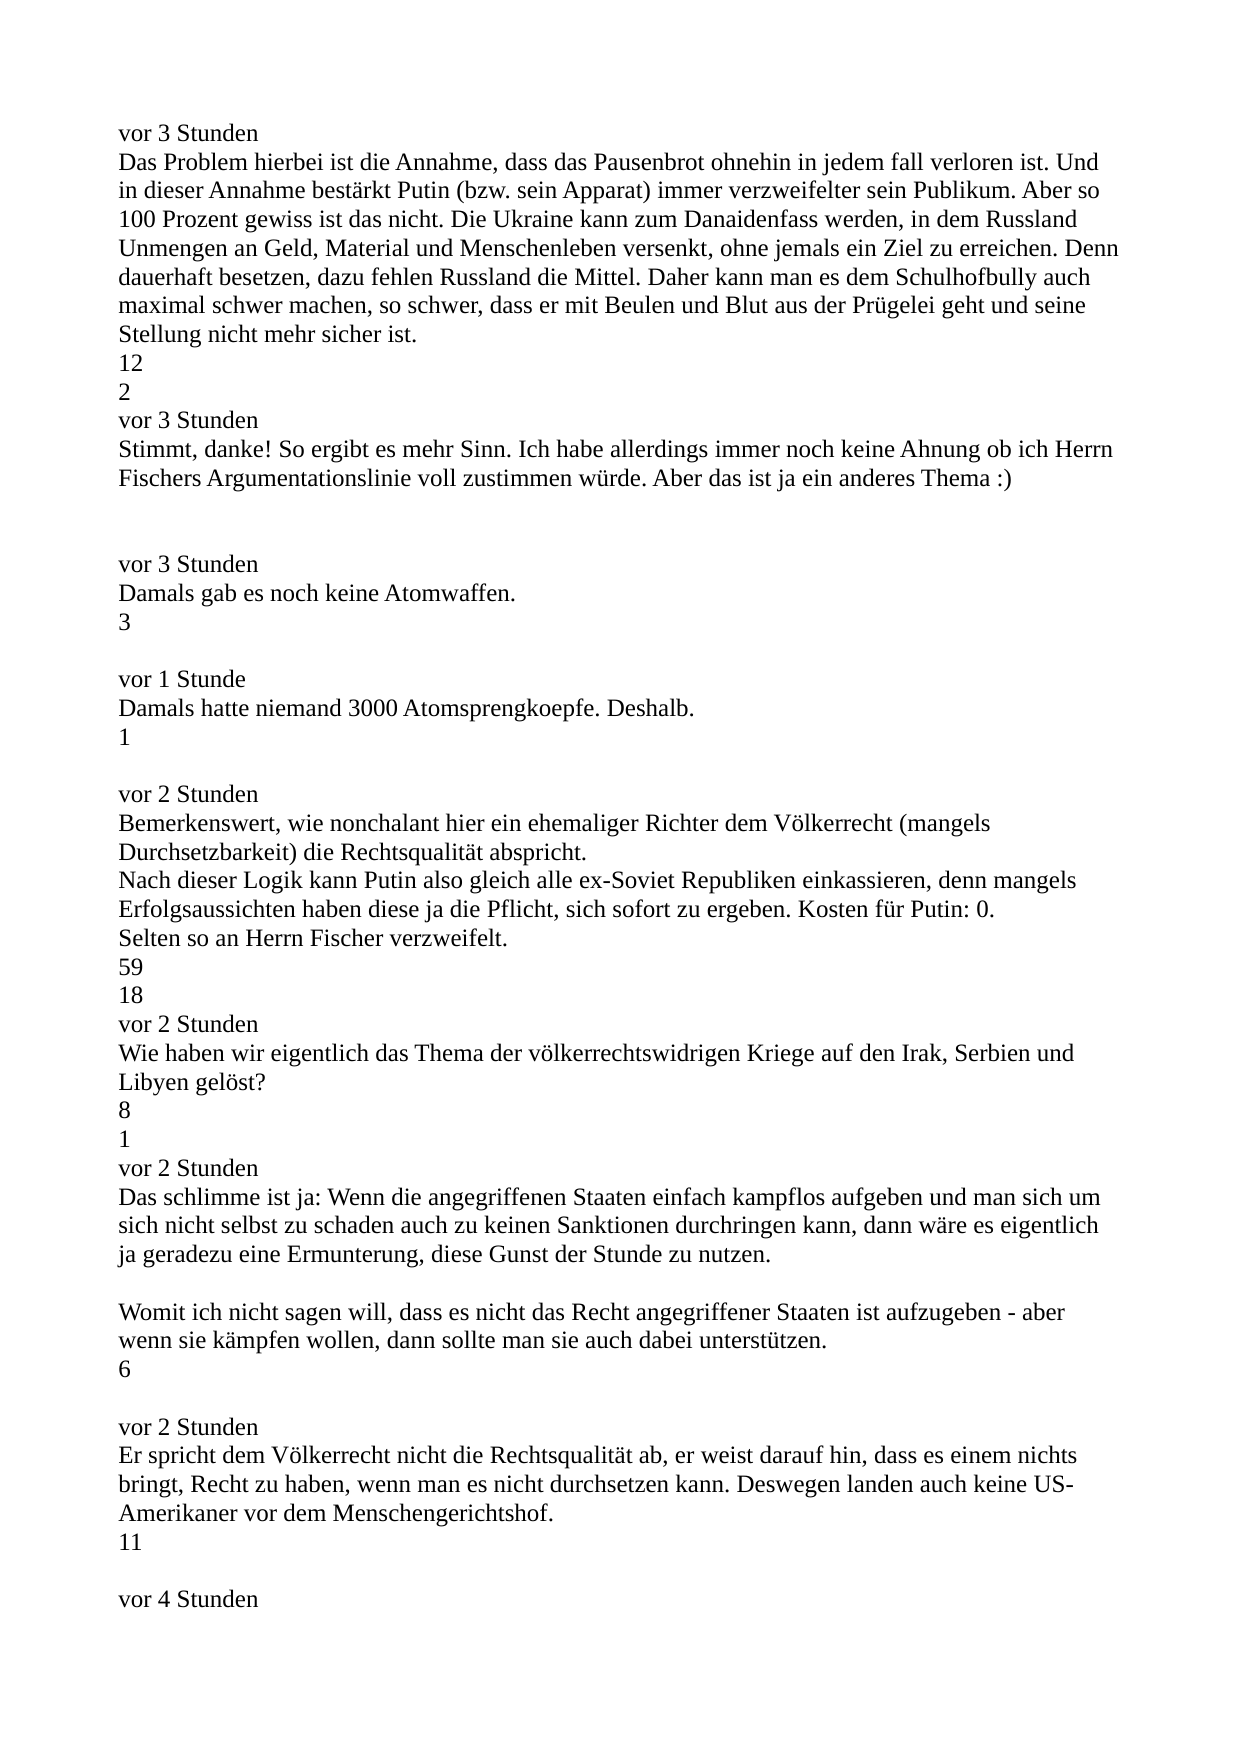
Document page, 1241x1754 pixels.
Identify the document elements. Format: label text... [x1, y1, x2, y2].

text 59 [118, 952, 1122, 981]
text 11 [118, 1527, 1122, 1556]
text 3 [118, 607, 1122, 636]
text Das schlimme ist ja: Wenn die angegriffenen Staaten einfach kampflos aufgeben und man sich um sich nicht selbst zu schaden auch zu keinen Sanktionen durchringen kann, dann wäre es eigentlich ja geradezu eine Ermunterung, diese Gunst der Stunde zu nutzen. [118, 1182, 1122, 1268]
text vor 3 Stunden [118, 406, 1122, 434]
text 8 [118, 1096, 1122, 1124]
text Stimmt, danke! So ergibt es mehr Sinn. Ich habe allerdings immer noch keine Ahnung ob ich Herrn Fischers Argumentationslinie voll zustimmen würde. Aber das ist ja ein anderes Thema :) [118, 434, 1122, 492]
text 18 [118, 981, 1122, 1009]
text vor 3 Stunden [118, 549, 1122, 578]
text 12 [118, 348, 1122, 377]
text Nach dieser Logik kann Putin also gleich alle ex-Soviet Republiken einkassieren, denn mangels Erfolgsaussichten haben diese ja die Pflicht, sich sofort zu ergeben. Kosten für Putin: 0. [118, 866, 1122, 923]
text vor 2 Stunden [118, 1009, 1122, 1038]
text 6 [118, 1354, 1122, 1383]
text vor 4 Stunden [118, 1584, 1122, 1613]
text Er spricht dem Völkerrecht nicht die Rechtsqualität ab, er weist darauf hin, dass es einem nichts bringt, Recht zu haben, wenn man es nicht durchsetzen kann. Deswegen landen auch keine US-Amerikaner vor dem Menschengerichtshof. [118, 1441, 1122, 1527]
text 2 [118, 377, 1122, 406]
text vor 3 Stunden [118, 118, 1122, 147]
text vor 1 Stunde [118, 664, 1122, 693]
text Damals hatte niemand 3000 Atomsprengkoepfe. Deshalb. [118, 693, 1122, 722]
text Wie haben wir eigentlich das Thema der völkerrechtswidrigen Kriege auf den Irak, Serbien und Libyen gelöst? [118, 1038, 1122, 1096]
text Womit ich nicht sagen will, dass es nicht das Recht angegriffener Staaten ist aufzugeben - aber wenn sie kämpfen wollen, dann sollte man sie auch dabei unterstützen. [118, 1297, 1122, 1354]
text Selten so an Herrn Fischer verzweifelt. [118, 923, 1122, 952]
text Bemerkenswert, wie nonchalant hier ein ehemaliger Richter dem Völkerrecht (mangels Durchsetzbarkeit) die Rechtsqualität abspricht. [118, 808, 1122, 866]
text Das Problem hierbei ist die Annahme, dass das Pausenbrot ohnehin in jedem fall verloren ist. Und in dieser Annahme bestärkt Putin (bzw. sein Apparat) immer verzweifelter sein Publikum. Aber so 100 Prozent gewiss ist das nicht. Die Ukraine kann zum Danaidenfass werden, in dem Russland Unmengen an Geld, Material und Menschenleben versenkt, ohne jemals ein Ziel zu erreichen. Denn dauerhaft besetzen, dazu fehlen Russland die Mittel. Daher kann man es dem Schulhofbully auch maximal schwer machen, so schwer, dass er mit Beulen und Blut aus der Prügelei geht und seine Stellung nicht mehr sicher ist. [118, 147, 1122, 348]
text 1 [118, 1124, 1122, 1153]
text vor 2 Stunden [118, 779, 1122, 808]
text 1 [118, 722, 1122, 751]
text vor 2 Stunden [118, 1153, 1122, 1182]
text Damals gab es noch keine Atomwaffen. [118, 578, 1122, 607]
text vor 2 Stunden [118, 1412, 1122, 1441]
